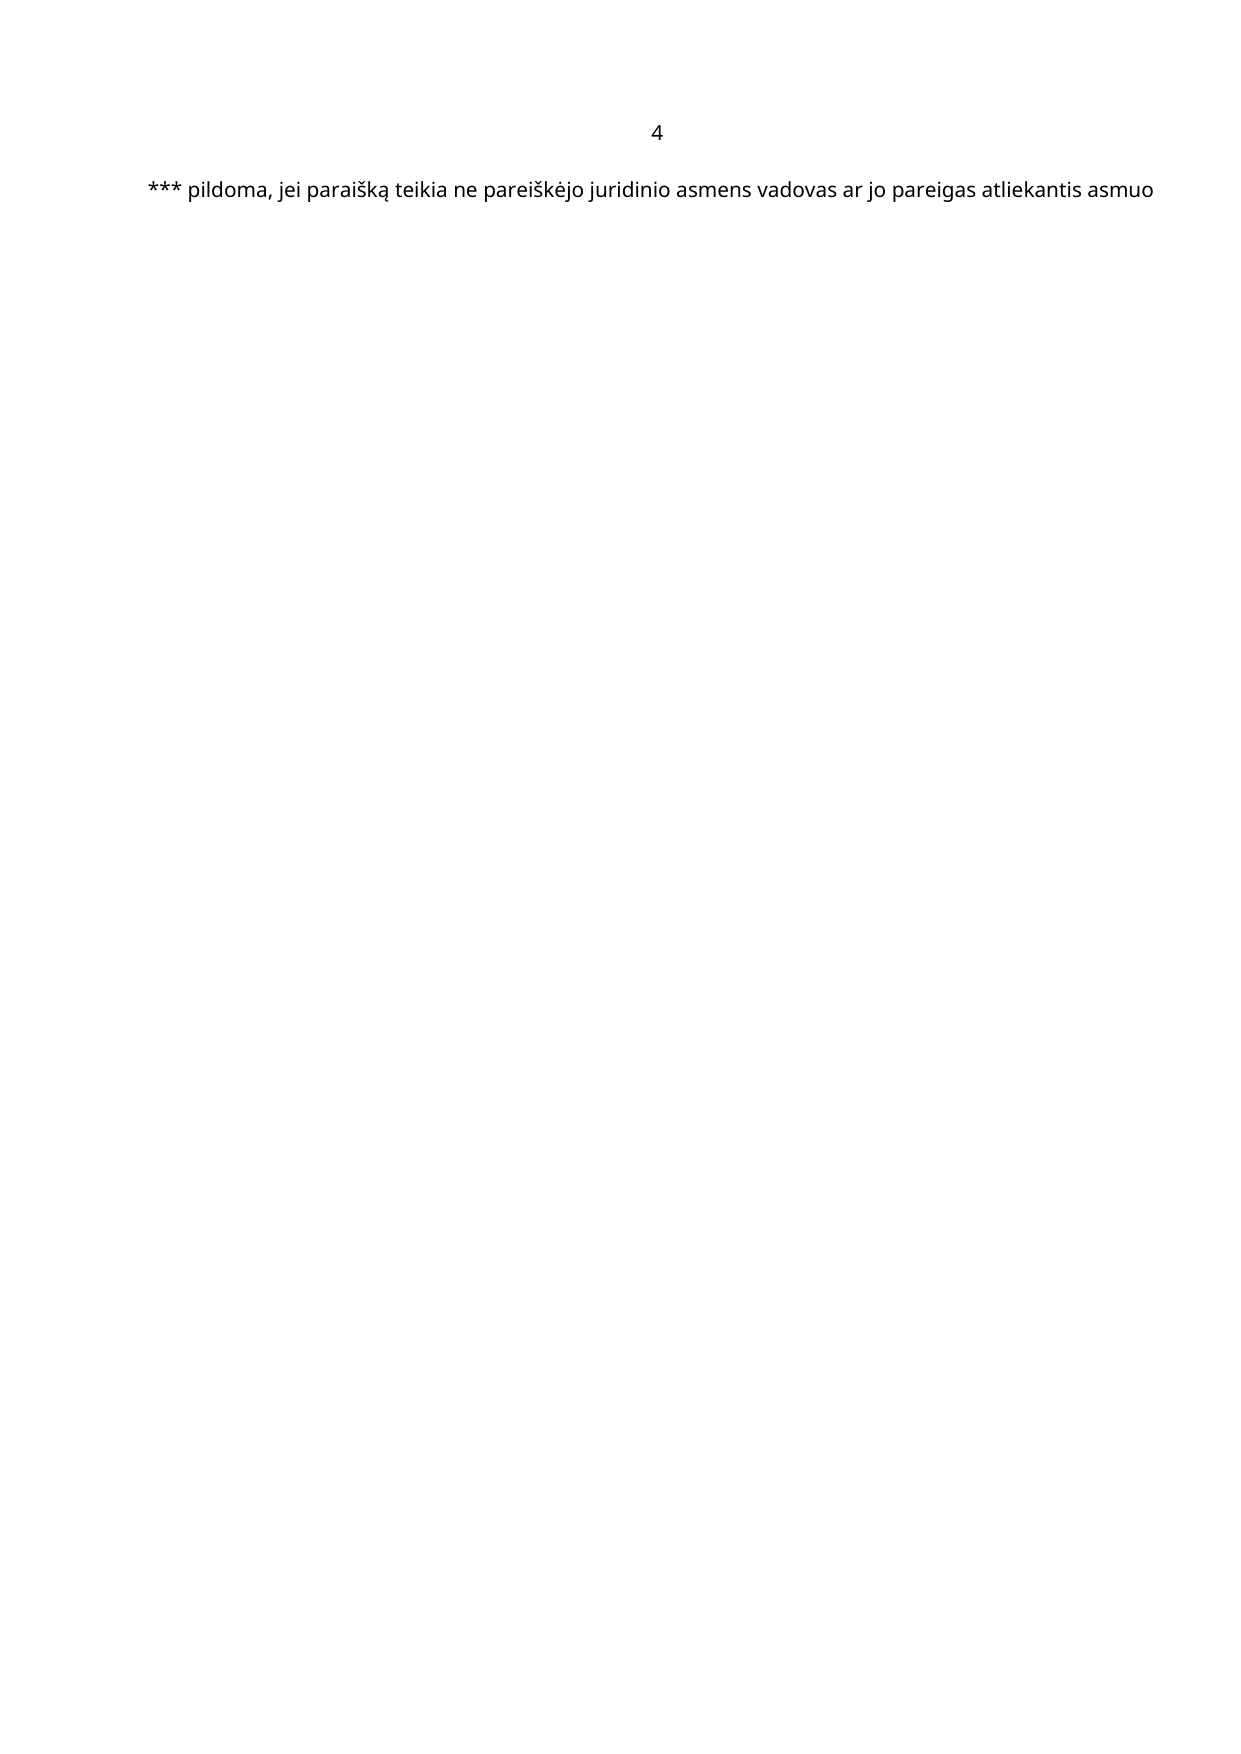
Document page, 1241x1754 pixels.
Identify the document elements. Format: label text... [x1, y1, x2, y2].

text *** pildoma, jei paraišką teikia ne pareiškėjo juridinio asmens vadovas ar jo pareigas atliekantis asmuo [148, 175, 1167, 203]
